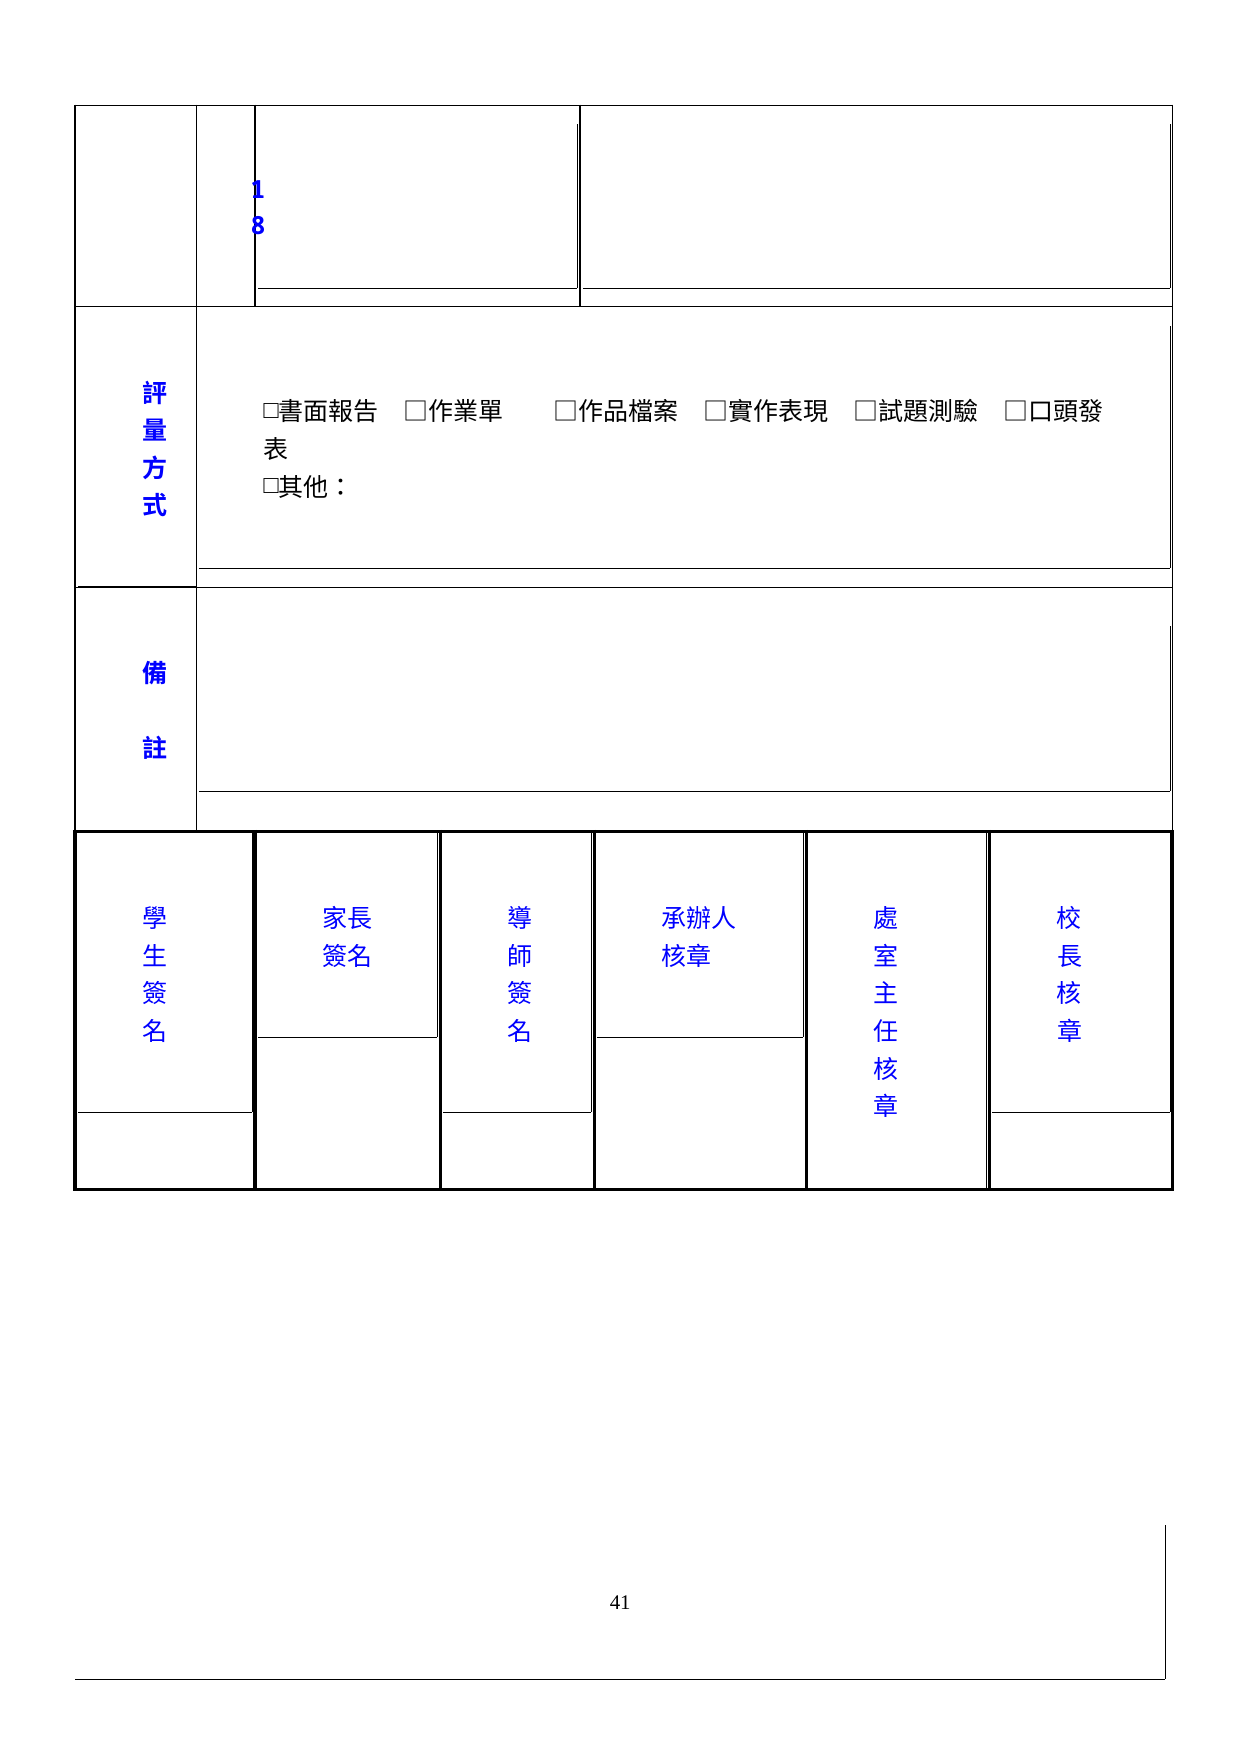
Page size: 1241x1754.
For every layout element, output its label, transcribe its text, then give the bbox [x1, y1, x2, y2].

table_cell [197, 588, 1172, 830]
table_cell □書面報告 □作業單 □作品檔案 □實作表現 □試題測驗 □口頭發表 □其他： [197, 307, 1172, 587]
table_cell [256, 106, 579, 306]
table_cell 承辦人 核章 [596, 833, 805, 1188]
table_cell 備 註 [76, 588, 196, 830]
table_cell [581, 106, 1172, 306]
table_cell 校長 核章 [991, 833, 1171, 1188]
table_cell 家長 簽名 [257, 833, 439, 1188]
table_cell [76, 106, 196, 306]
table_cell 處室主任 核章 [808, 833, 986, 1188]
table_cell 評量方式 [76, 307, 196, 587]
table_cell 18 [197, 106, 254, 306]
table_cell 學生 簽名 [77, 833, 253, 1188]
table_cell 導師 簽名 [442, 833, 593, 1188]
